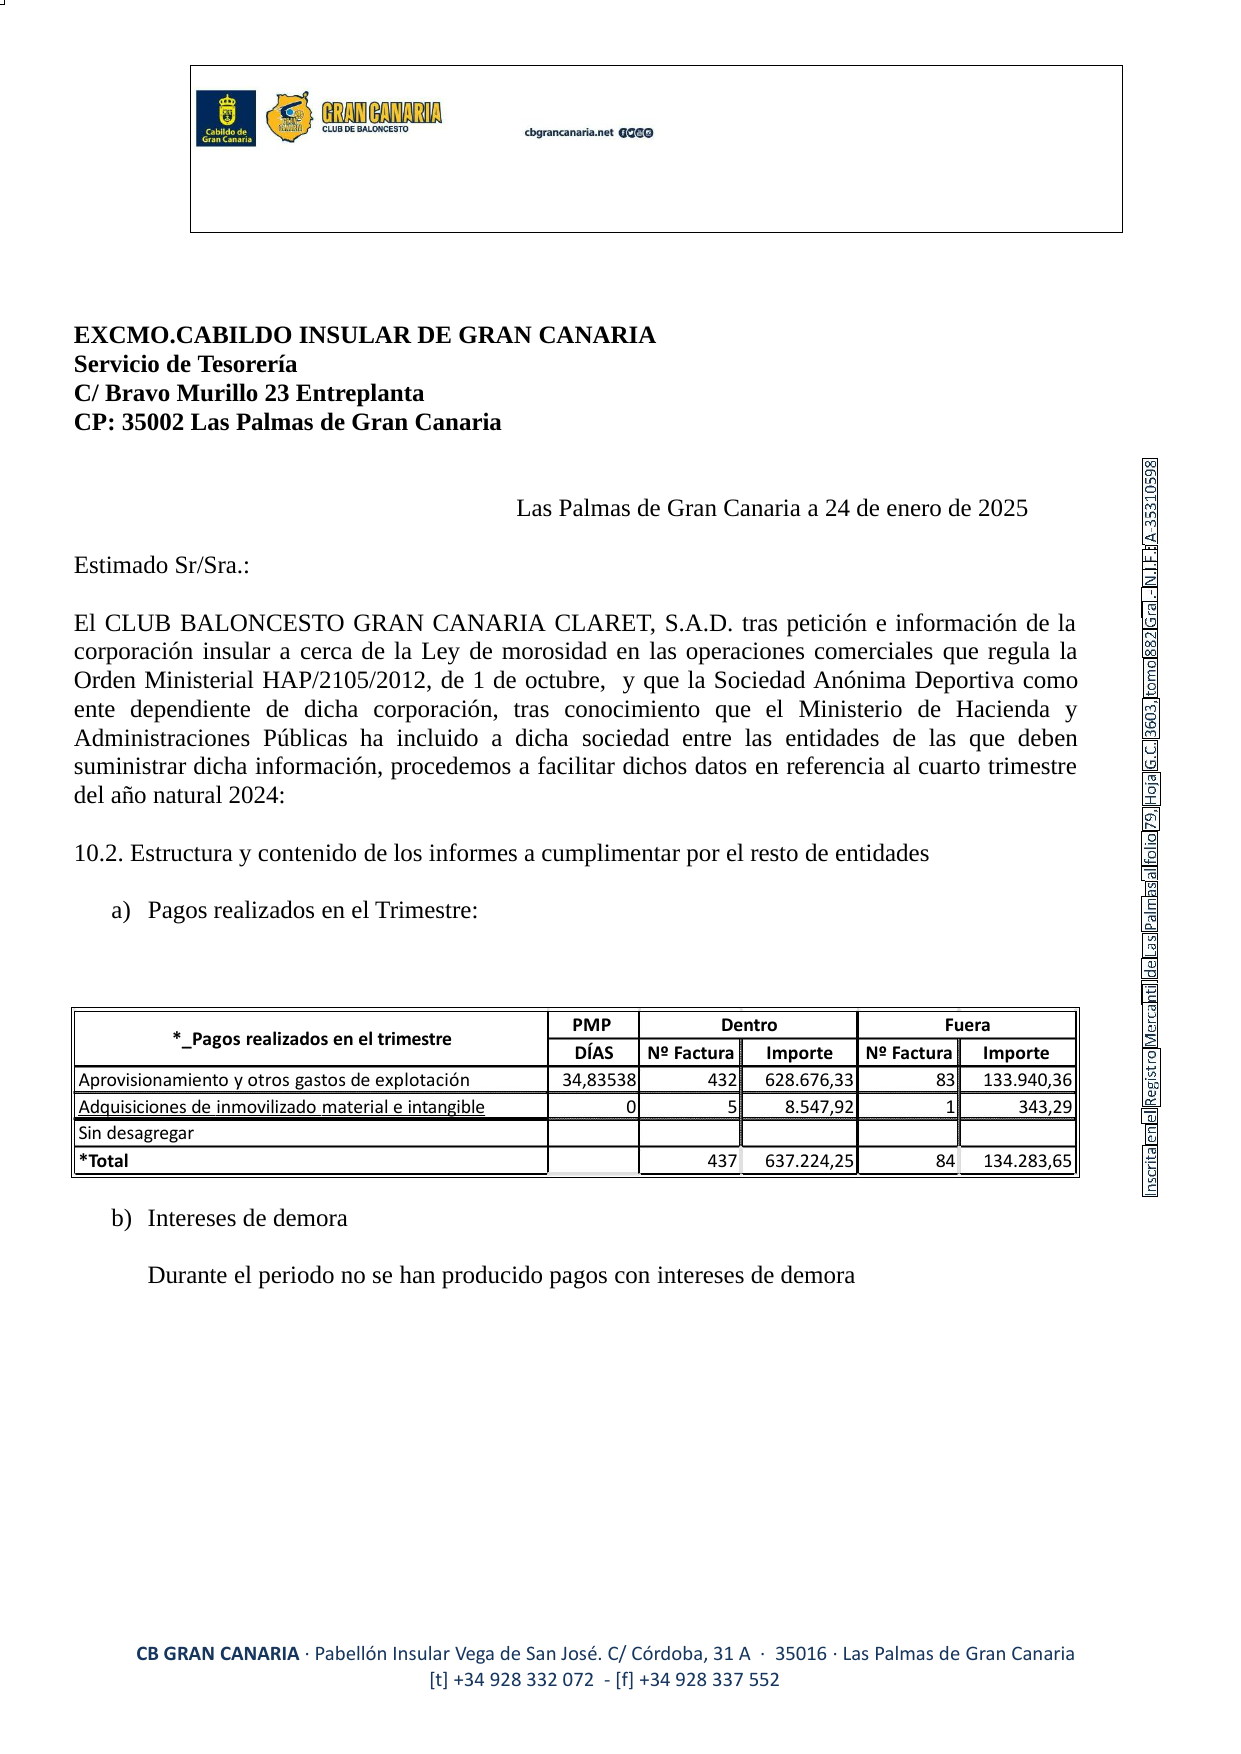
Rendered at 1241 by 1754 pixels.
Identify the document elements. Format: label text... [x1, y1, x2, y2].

picture [1143, 773, 1160, 805]
text [ [429, 1666, 460, 1691]
picture [1143, 459, 1158, 545]
text 8.547,92 [785, 1094, 880, 1118]
picture [191, 66, 1122, 232]
text 83 [936, 1067, 981, 1092]
picture [1143, 550, 1157, 561]
text 84 [936, 1148, 981, 1172]
text Administraciones Públicas ha incluido a dicha sociedad entre las entidades de las que deben [74, 724, 1102, 752]
picture [72, 1008, 1079, 1177]
picture [1142, 1109, 1157, 1123]
text EXCMO.CABILDO INSULAR DE GRAN CANARIA [74, 322, 681, 349]
text Servicio de Tesorería [74, 350, 681, 378]
picture [1143, 1146, 1157, 1196]
text ente dependiente de dicha corporación, tras conocimiento que el Ministerio de Hacienda y [74, 695, 1102, 723]
picture [1143, 934, 1157, 957]
text 34,83538 [562, 1067, 662, 1092]
text 432 [708, 1067, 763, 1092]
picture [1146, 1125, 1157, 1144]
picture [1143, 630, 1157, 657]
text * [172, 1026, 182, 1050]
picture [1144, 659, 1157, 697]
text 0.2. Estructura y contenido de los informes a cumplimentar por el resto de entidades [86, 839, 953, 867]
text suministrar dicha información, procedemos a facilitar dichos datos en referencia al cuarto trimestre [74, 753, 1102, 780]
text 134.283,65 [983, 1148, 1098, 1172]
text Durante el periodo no se han producido pagos con intereses de demora [147, 1262, 879, 1289]
text Aprovisionamiento y otros gastos de explotación [78, 1067, 511, 1092]
text Importe [766, 1040, 843, 1064]
picture [1143, 808, 1159, 830]
text Nº Factura [647, 1040, 748, 1064]
text Nº Factura [865, 1040, 966, 1064]
picture [1146, 882, 1157, 896]
picture [1142, 897, 1157, 931]
text CB GRAN CANARIA · Pabellón Insular Vega de San José. C/ Córdoba, 31 A · 35016 · Las Palmas de Gran Canaria [136, 1641, 1101, 1666]
text Fuera [944, 1012, 998, 1037]
picture [1142, 832, 1157, 865]
picture [1143, 699, 1159, 738]
picture [1143, 741, 1157, 770]
text Estimado Sr/Sra.: [74, 552, 275, 579]
text corporación insular a cerca de la Ley de morosidad en las operaciones comerciales que regula la [74, 638, 1102, 665]
picture [1143, 1049, 1160, 1106]
text PMP [572, 1012, 619, 1037]
text b) Intereses de demora [111, 1204, 879, 1232]
text CP: 35002 Las Palmas de Gran Canaria [74, 408, 526, 436]
picture [1143, 985, 1157, 1002]
text del año natural 2024: [74, 781, 1102, 809]
picture [1143, 1003, 1157, 1047]
text 133.940,36 [983, 1067, 1098, 1092]
text 5 [727, 1094, 763, 1118]
text El CLUB BALONCESTO GRAN CANARIA CLARET, S.A.D. tras petición e información de la [74, 609, 1102, 637]
text _Pagos realizados en el trimestre [182, 1026, 477, 1050]
picture [1143, 562, 1157, 569]
text 637.224,25 [765, 1148, 880, 1172]
text 343,29 [1018, 1094, 1098, 1118]
text 628.676,33 [765, 1067, 880, 1092]
text 1 [74, 839, 86, 867]
picture [1143, 602, 1157, 628]
text 437 [707, 1148, 763, 1172]
text Las Palmas de Gran Canaria a 24 de enero de 2025 [516, 494, 1052, 522]
text C/ Bravo Murillo 23 Entreplanta [74, 379, 450, 407]
text 1 [945, 1094, 981, 1118]
picture [1142, 588, 1157, 601]
text Orden Ministerial HAP/2105/2012, de 1 de octubre, y que la Sociedad Anónima Deportiva como [74, 666, 1102, 694]
text Importe [983, 1040, 1098, 1064]
text DÍAS [574, 1040, 619, 1064]
text Dentro [721, 1012, 787, 1037]
text Sin desagregar [78, 1120, 511, 1144]
text *Total [78, 1148, 138, 1172]
picture [1142, 867, 1158, 881]
text 0 [626, 1094, 662, 1118]
text Adquisiciones de inmovilizado material e intangible [78, 1094, 511, 1118]
text t] +34 928 332 072 - [f] +34 928 337 552 [460, 1666, 1101, 1691]
text a) Pagos realizados en el Trimestre: [111, 896, 953, 924]
picture [1142, 959, 1157, 978]
picture [1143, 570, 1157, 586]
